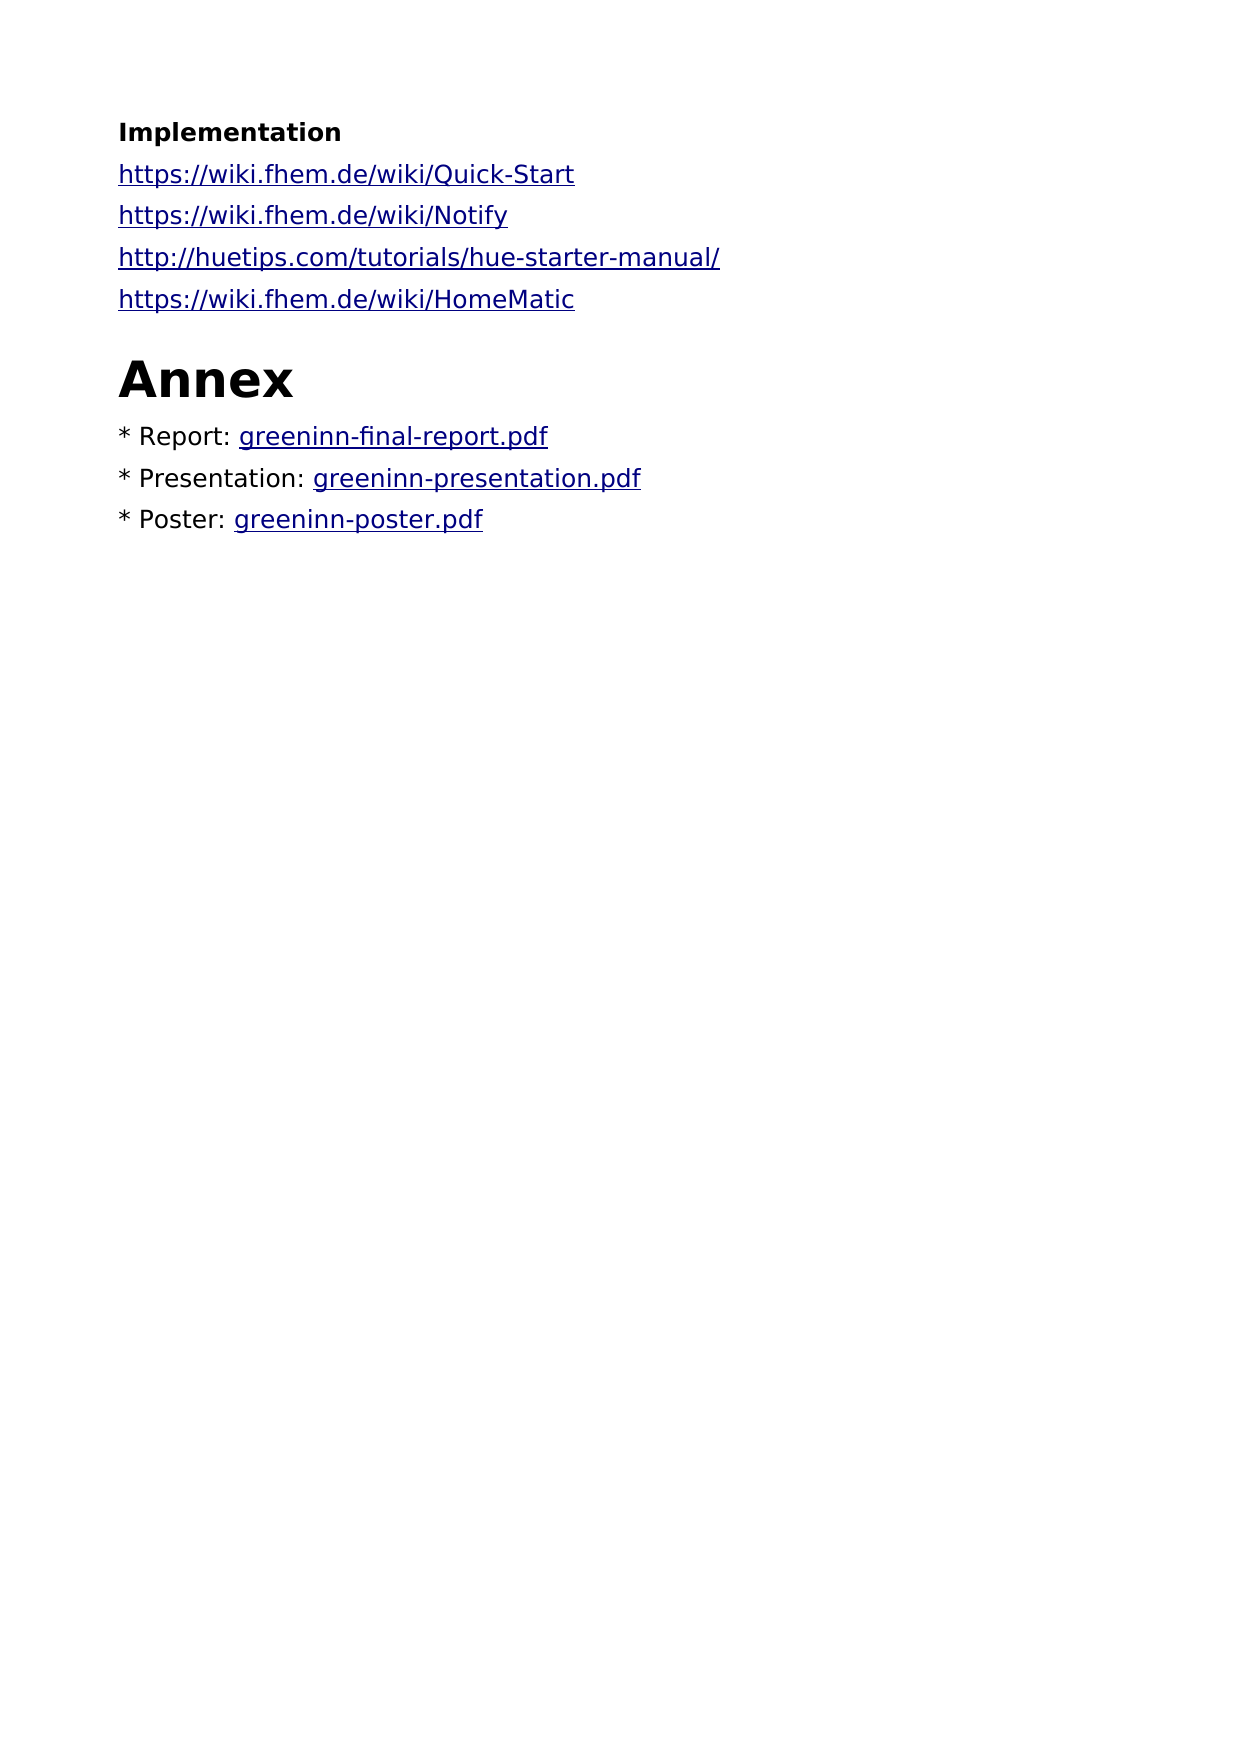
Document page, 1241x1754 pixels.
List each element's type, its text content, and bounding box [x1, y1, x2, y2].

text * Presentation: greeninn-presentation.pdf [118, 464, 1122, 493]
text http://huetips.com/tutorials/hue-starter-manual/ [118, 243, 1122, 272]
text * Report: greeninn-final-report.pdf [118, 422, 1122, 451]
text Implementation [118, 118, 1122, 147]
text * Poster: greeninn-poster.pdf [118, 506, 1122, 535]
text https://wiki.fhem.de/wiki/HomeMatic [118, 285, 1122, 314]
text https://wiki.fhem.de/wiki/Notify [118, 201, 1122, 231]
text https://wiki.fhem.de/wiki/Quick-Start [118, 160, 1122, 189]
subtitle Annex [118, 351, 1122, 410]
